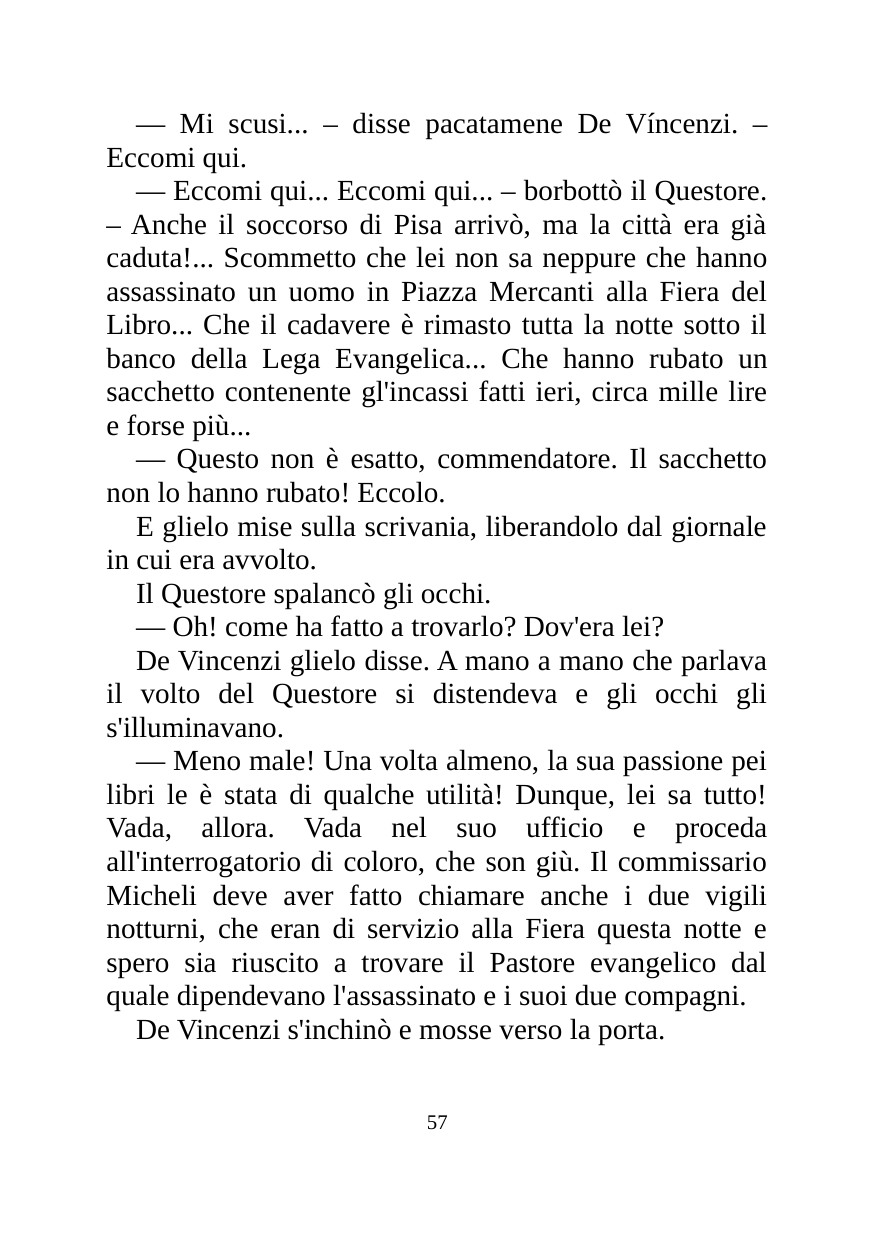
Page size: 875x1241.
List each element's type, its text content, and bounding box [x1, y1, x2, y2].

text De Vincenzi s'inchinò e mosse verso la porta. [106, 1012, 768, 1045]
text — Oh! come ha fatto a trovarlo? Dov'era lei? [106, 609, 768, 643]
text E glielo mise sulla scrivania, liberandolo dal giornale in cui era avvolto. [106, 509, 768, 576]
text Il Questore spalancò gli occhi. [106, 576, 768, 609]
text De Vincenzi glielo disse. A mano a mano che parlava il volto del Questore si distendeva e gli occhi gli s'illuminavano. [106, 643, 768, 743]
text — Eccomi qui... Eccomi qui... – borbottò il Questore. – Anche il soccorso di Pisa arrivò, ma la città era già caduta!... Scommetto che lei non sa neppure che hanno assassinato un uomo in Piazza Mercanti alla Fiera del Libro... Che il cadavere è rimasto tutta la notte sotto il banco della Lega Evangelica... Che hanno rubato un sacchetto contenente gl'incassi fatti ieri, circa mille lire e forse più... [106, 173, 768, 442]
text — Questo non è esatto, commendatore. Il sacchetto non lo hanno rubato! Eccolo. [106, 442, 768, 509]
text — Meno male! Una volta almeno, la sua passione pei libri le è stata di qualche utilità! Dunque, lei sa tutto! Vada, allora. Vada nel suo ufficio e proceda all'interrogatorio di coloro, che son giù. Il commissario Micheli deve aver fatto chiamare anche i due vigili notturni, che eran di servizio alla Fiera questa notte e spero sia riuscito a trovare il Pastore evangelico dal quale dipendevano l'assassinato e i suoi due compagni. [106, 743, 768, 1012]
text — Mi scusi... – disse pacatamene De Víncenzi. – Eccomi qui. [106, 106, 768, 173]
